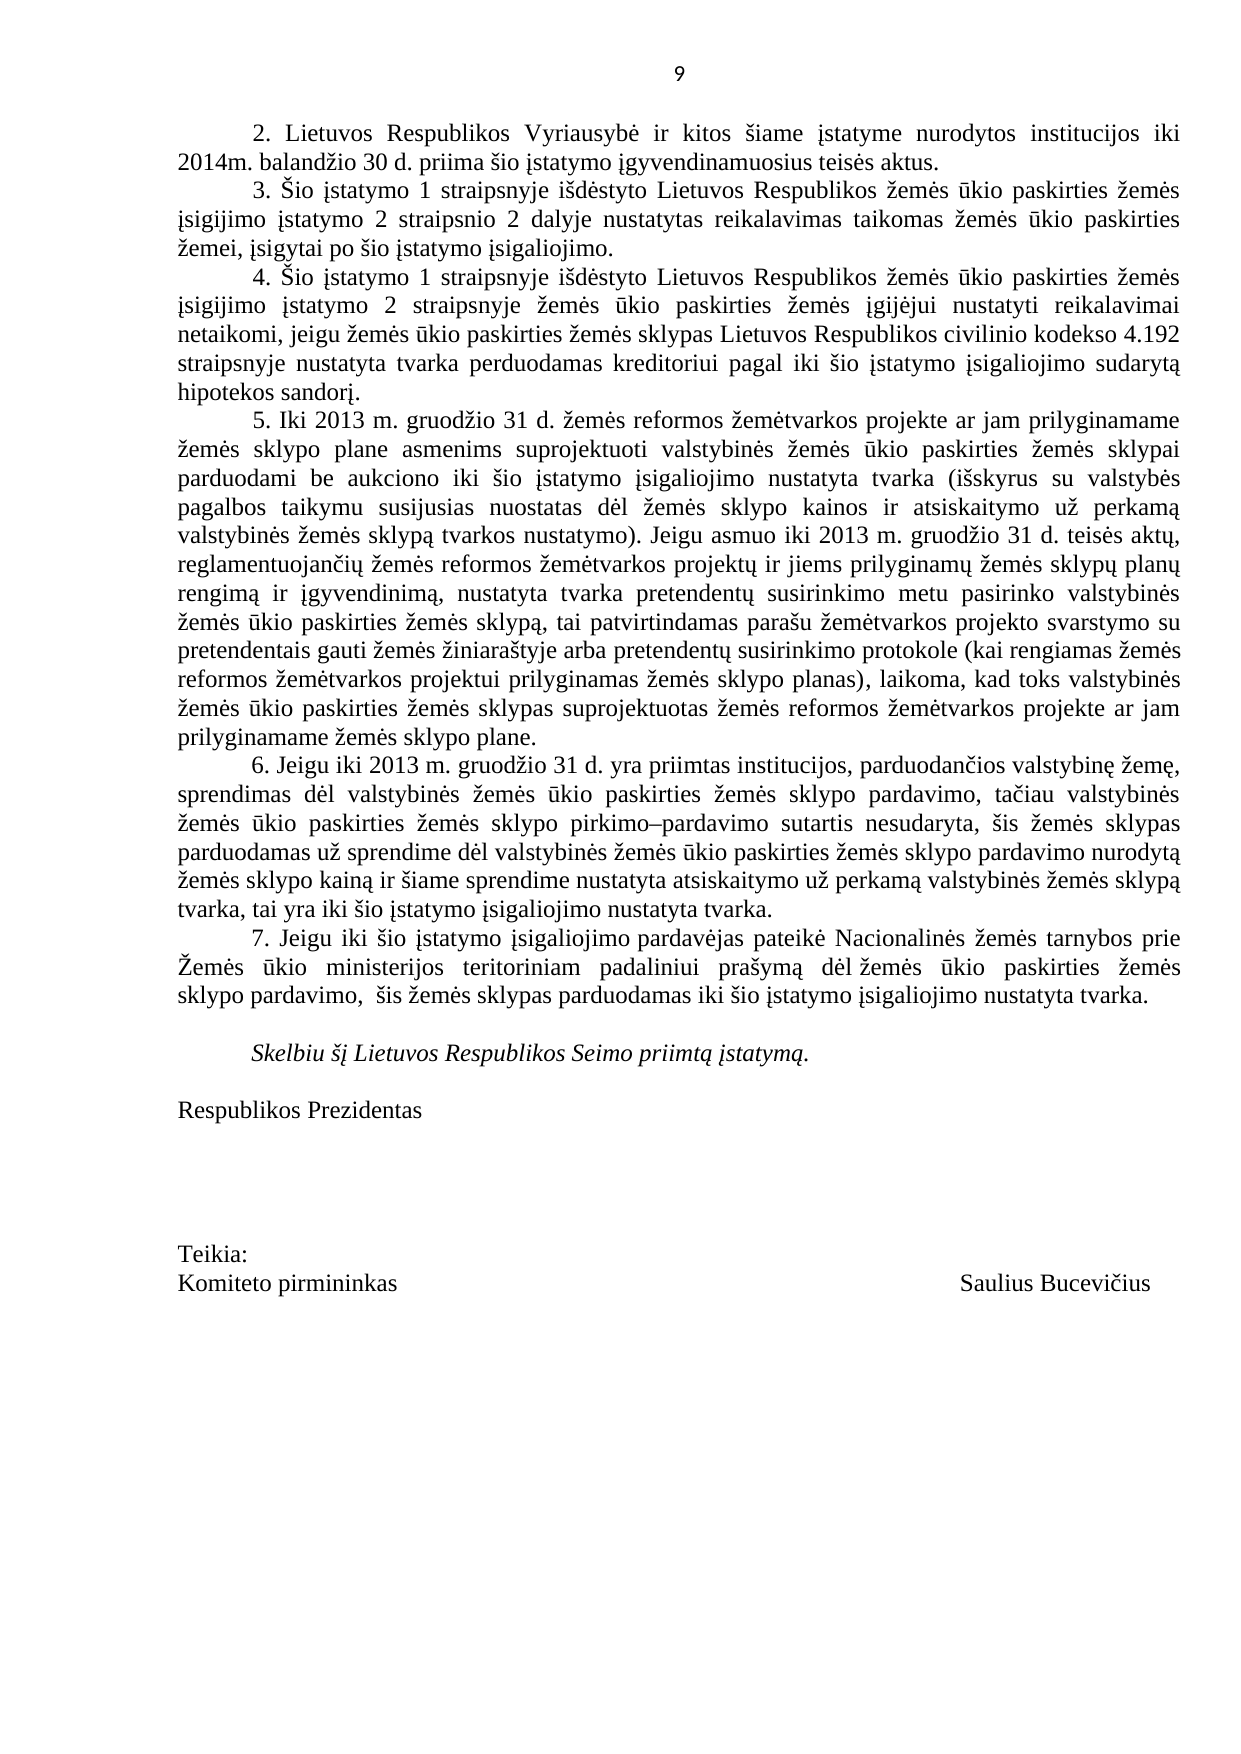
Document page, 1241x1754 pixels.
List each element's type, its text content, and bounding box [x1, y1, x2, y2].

text Respublikos Prezidentas [177, 1096, 1181, 1124]
text Komiteto pirmininkas Saulius Bucevičius [177, 1268, 1181, 1297]
text 7. Jeigu iki šio įstatymo įsigaliojimo pardavėjas pateikė Nacionalinės žemės tarnybos prie Žemės ūkio ministerijos teritoriniam padaliniui prašymą dėl žemės ūkio paskirties žemės sklypo pardavimo, šis žemės sklypas parduodamas iki šio įstatymo įsigaliojimo nustatyta tvarka. [177, 923, 1181, 1009]
text 4. Šio įstatymo 1 straipsnyje išdėstyto Lietuvos Respublikos žemės ūkio paskirties žemės įsigijimo įstatymo 2 straipsnyje žemės ūkio paskirties žemės įgijėjui nustatyti reikalavimai netaikomi, jeigu žemės ūkio paskirties žemės sklypas Lietuvos Respublikos civilinio kodekso 4.192 straipsnyje nustatyta tvarka perduodamas kreditoriui pagal iki šio įstatymo įsigaliojimo sudarytą hipotekos sandorį. [177, 262, 1181, 406]
text 3. Šio įstatymo 1 straipsnyje išdėstyto Lietuvos Respublikos žemės ūkio paskirties žemės įsigijimo įstatymo 2 straipsnio 2 dalyje nustatytas reikalavimas taikomas žemės ūkio paskirties žemei, įsigytai po šio įstatymo įsigaliojimo. [177, 176, 1181, 262]
text 5. Iki 2013 m. gruodžio 31 d. žemės reformos žemėtvarkos projekte ar jam prilyginamame žemės sklypo plane asmenims suprojektuoti valstybinės žemės ūkio paskirties žemės sklypai parduodami be aukciono iki šio įstatymo įsigaliojimo nustatyta tvarka (išskyrus su valstybės pagalbos taikymu susijusias nuostatas dėl žemės sklypo kainos ir atsiskaitymo už perkamą valstybinės žemės sklypą tvarkos nustatymo). Jeigu asmuo iki 2013 m. gruodžio 31 d. teisės aktų, reglamentuojančių žemės reformos žemėtvarkos projektų ir jiems prilyginamų žemės sklypų planų rengimą ir įgyvendinimą, nustatyta tvarka pretendentų susirinkimo metu pasirinko valstybinės žemės ūkio paskirties žemės sklypą, tai patvirtindamas parašu žemėtvarkos projekto svarstymo su pretendentais gauti žemės žiniaraštyje arba pretendentų susirinkimo protokole (kai rengiamas žemės reformos žemėtvarkos projektui prilyginamas žemės sklypo planas), laikoma, kad toks valstybinės žemės ūkio paskirties žemės sklypas suprojektuotas žemės reformos žemėtvarkos projekte ar jam prilyginamame žemės sklypo plane. [177, 406, 1181, 751]
text 2. Lietuvos Respublikos Vyriausybė ir kitos šiame įstatyme nurodytos institucijos iki 2014m. balandžio 30 d. priima šio įstatymo įgyvendinamuosius teisės aktus. [177, 118, 1181, 176]
text 6. Jeigu iki 2013 m. gruodžio 31 d. yra priimtas institucijos, parduodančios valstybinę žemę, sprendimas dėl valstybinės žemės ūkio paskirties žemės sklypo pardavimo, tačiau valstybinės žemės ūkio paskirties žemės sklypo pirkimo–pardavimo sutartis nesudaryta, šis žemės sklypas parduodamas už sprendime dėl valstybinės žemės ūkio paskirties žemės sklypo pardavimo nurodytą žemės sklypo kainą ir šiame sprendime nustatyta atsiskaitymo už perkamą valstybinės žemės sklypą tvarka, tai yra iki šio įstatymo įsigaliojimo nustatyta tvarka. [177, 751, 1181, 923]
text Teikia: [177, 1239, 1181, 1268]
text Skelbiu šį Lietuvos Respublikos Seimo priimtą įstatymą. [177, 1038, 1181, 1067]
